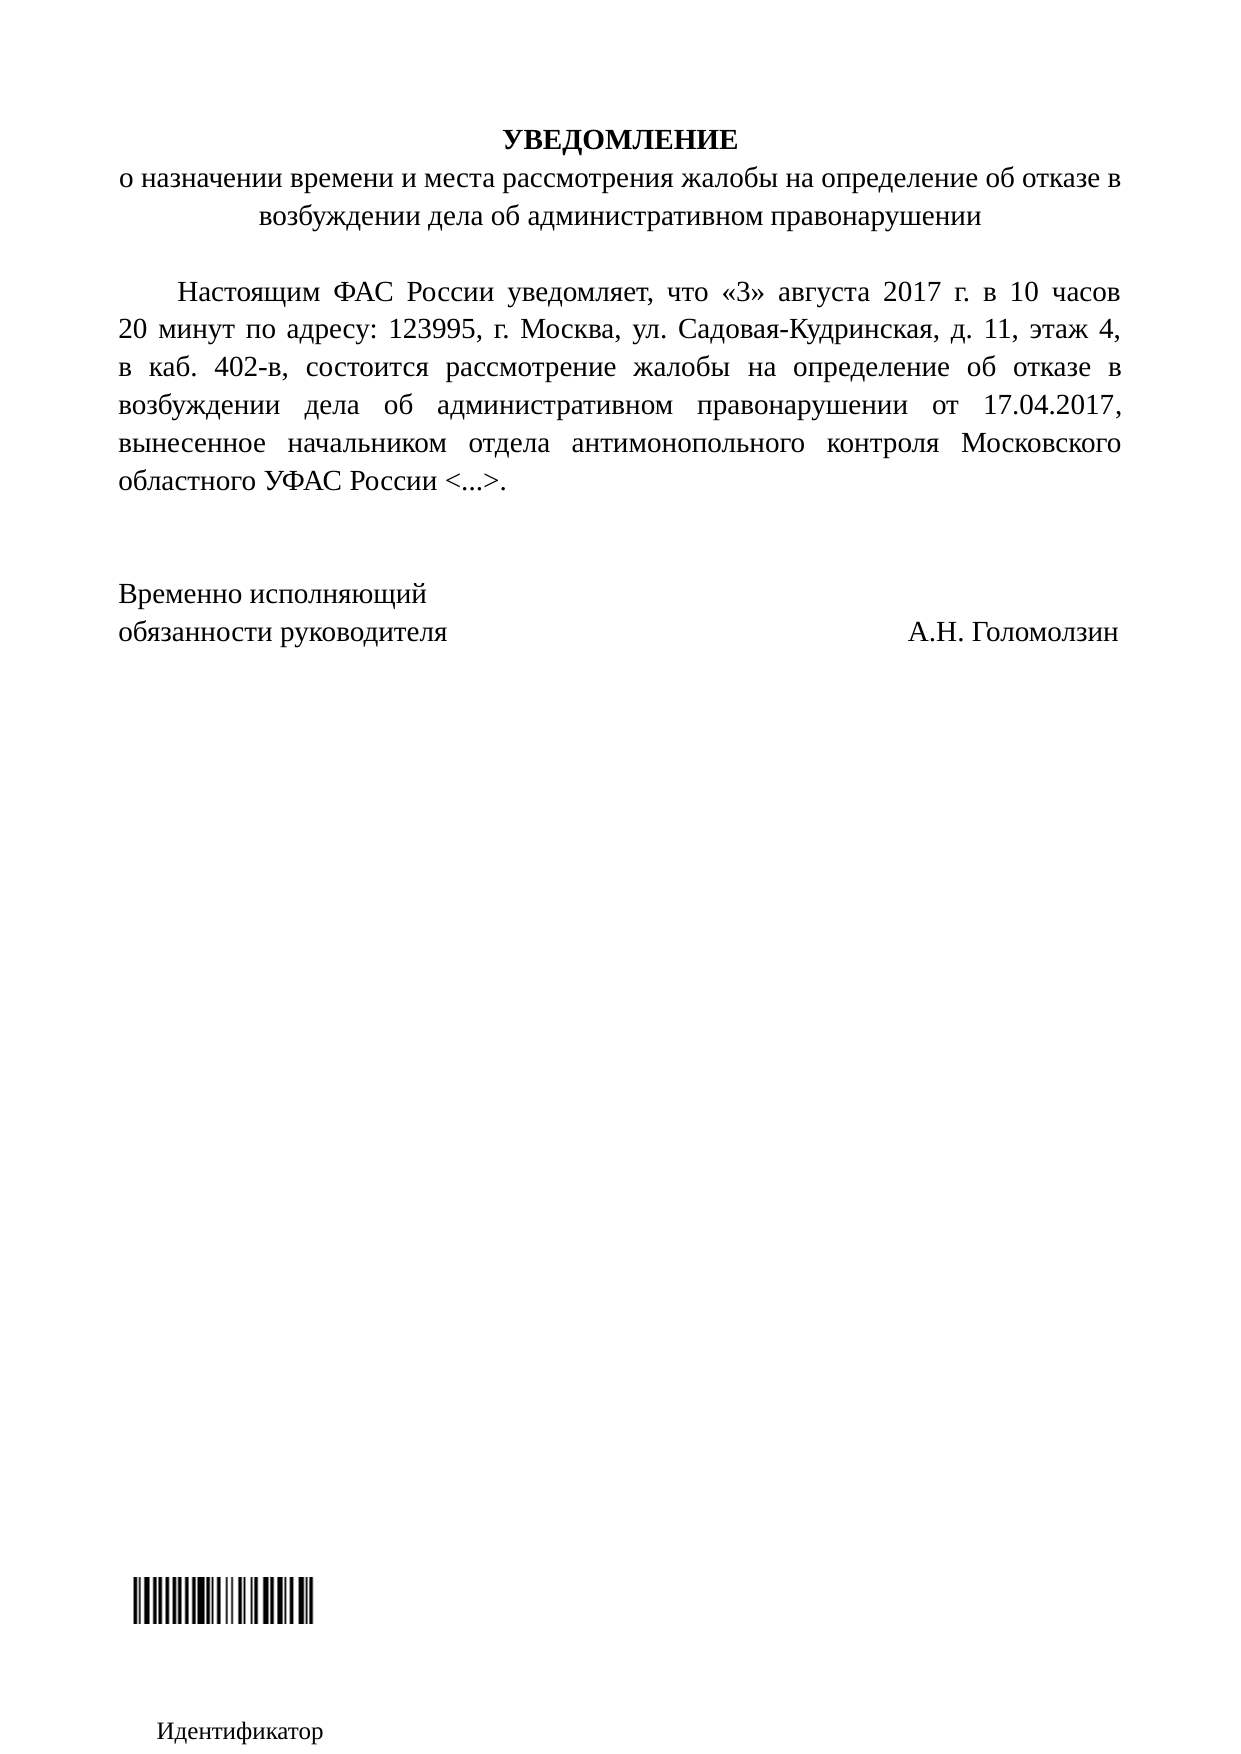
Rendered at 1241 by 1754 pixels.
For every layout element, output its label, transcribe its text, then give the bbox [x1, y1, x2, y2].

text обязанности руководителя А.Н. Голомолзин [118, 610, 1122, 647]
picture [118, 1577, 331, 1624]
subtitle УВЕДОМЛЕНИЕ [118, 118, 1122, 156]
subtitle о назначении времени и места рассмотрения жалобы на определение об отказе в возбуждении дела об административном правонарушении [118, 156, 1122, 232]
text Настоящим ФАС России уведомляет, что «3» августа 2017 г. в 10 часов 20 минут по адресу: 123995, г. Москва, ул. Садовая-Кудринская, д. 11, этаж 4, в каб. 402-в, состоится рассмотрение жалобы на определение об отказе в возбуждении дела об административном правонарушении от 17.04.2017, вынесенное начальником отдела антимонопольного контроля Московского областного УФАС России <...>. [118, 269, 1122, 496]
text Временно исполняющий [118, 572, 1122, 610]
